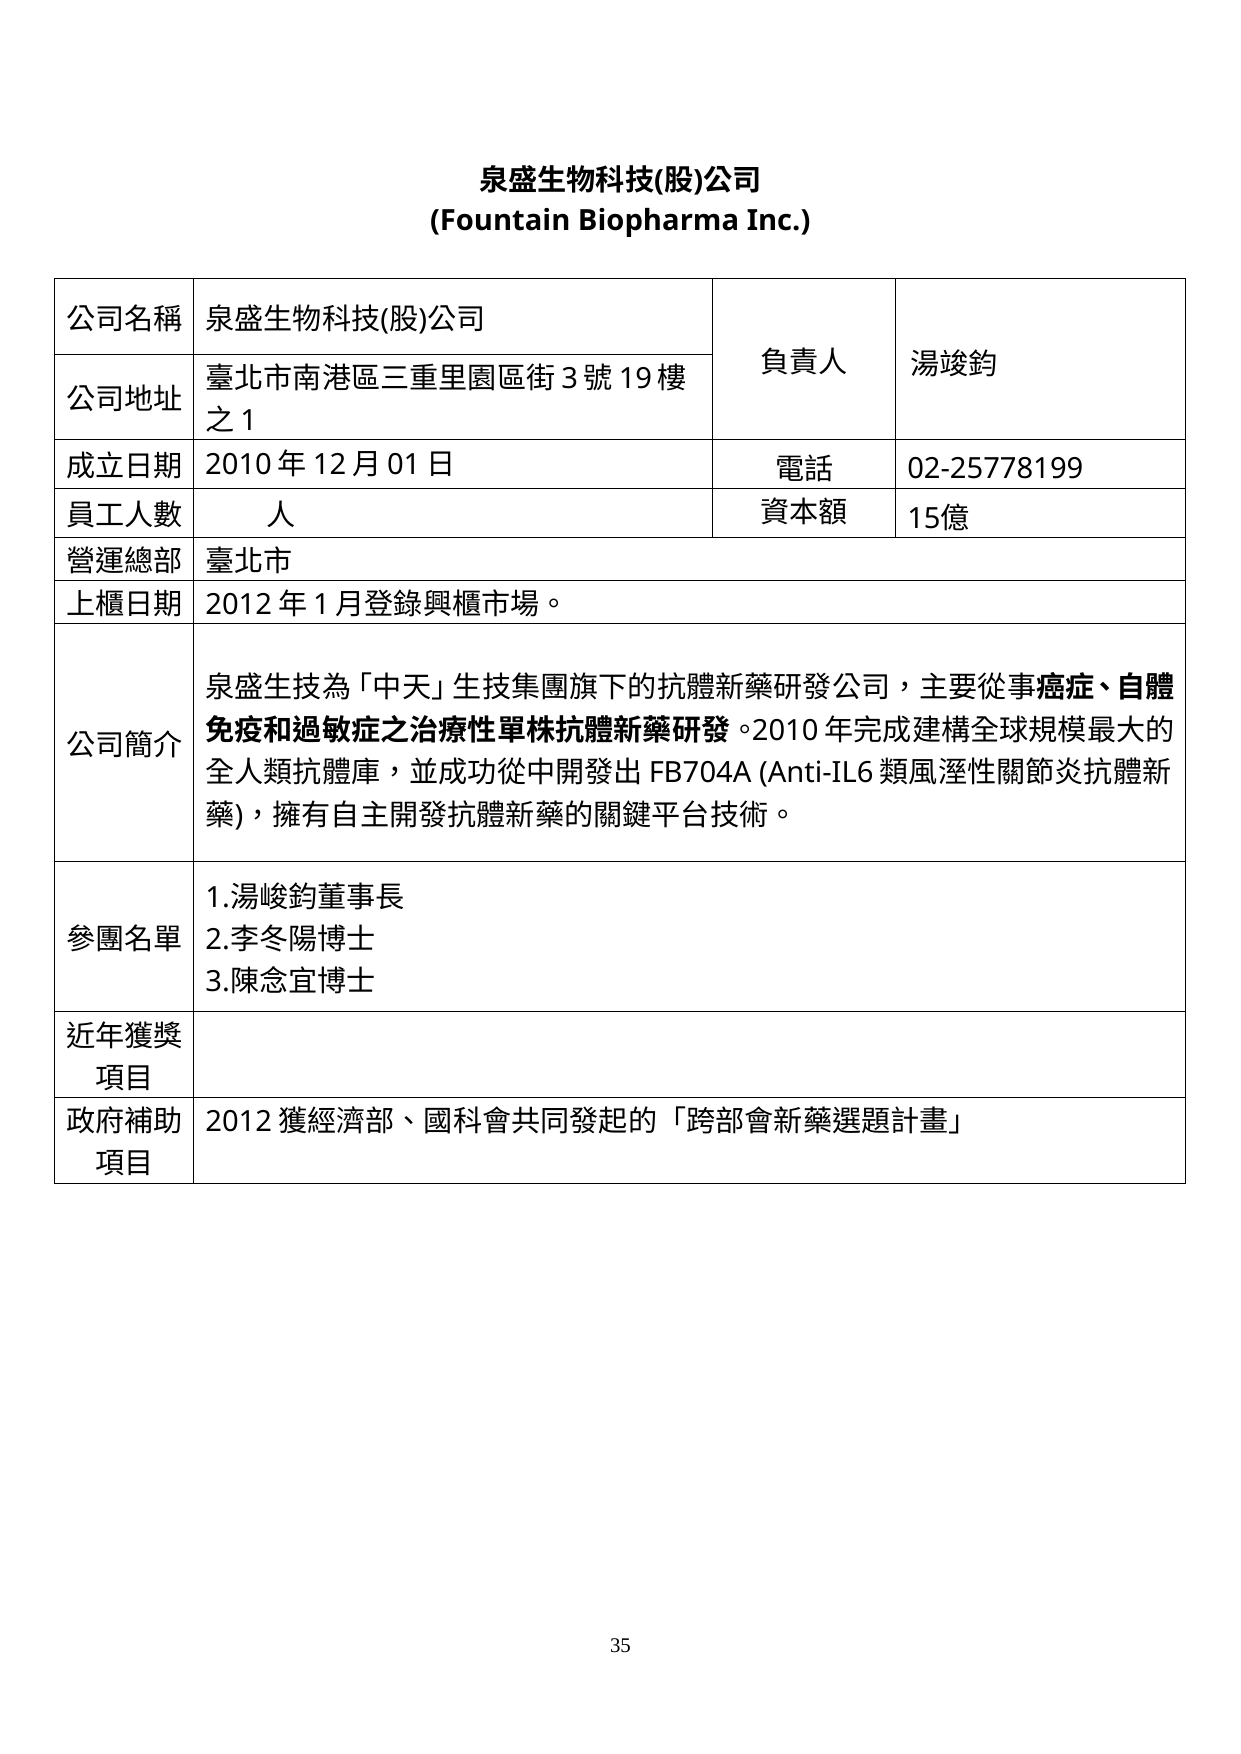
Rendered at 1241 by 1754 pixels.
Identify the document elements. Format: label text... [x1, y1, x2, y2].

table_cell 臺北市南港區三重里園區街3號19樓之1 [194, 355, 712, 439]
table_cell 2012獲經濟部、國科會共同發起的「跨部會新藥選題計畫」 [194, 1098, 1185, 1182]
table_cell 成立日期 [55, 440, 193, 488]
table_cell 人 [194, 489, 712, 537]
table_cell 泉盛生技為「中天」生技集團旗下的抗體新藥研發公司，主要從事癌症、自體免疫和過敏症之治療性單株抗體新藥研發。2010年完成建構全球規模最大的全人類抗體庫，並成功從中開發出FB704A (Anti-IL6類風溼性關節炎抗體新藥)，擁有自主開發抗體新藥的關鍵平台技術。 [194, 624, 1185, 861]
text 泉盛生物科技(股)公司 [177, 156, 1063, 199]
table_cell 上櫃日期 [55, 581, 193, 623]
table_cell 資本額 [713, 489, 895, 537]
table_cell 臺北市 [194, 538, 1185, 580]
table_cell 公司地址 [55, 355, 193, 439]
table_cell 近年獲獎項目 [55, 1012, 193, 1097]
table_header 負責人 [713, 279, 895, 439]
text (Fountain Biopharma Inc.) [177, 199, 1063, 238]
table_cell 政府補助項目 [55, 1098, 193, 1182]
table_cell 公司簡介 [55, 624, 193, 861]
table_cell 參團名單 [55, 862, 193, 1011]
table_cell 15億 [896, 489, 1185, 537]
table_cell 員工人數 [55, 489, 193, 537]
table_cell 2010年12月01日 [194, 440, 712, 488]
table_header 公司名稱 [55, 279, 193, 353]
table_cell [194, 1012, 1185, 1097]
table_cell 2012年1月登錄興櫃市場。 [194, 581, 1185, 623]
table_cell 02-25778199 [896, 440, 1185, 488]
table_header 湯竣鈞 [896, 279, 1185, 439]
table_cell 1.湯峻鈞董事長 2.李冬陽博士 3.陳念宜博士 [194, 862, 1185, 1011]
table_cell 電話 [713, 440, 895, 488]
table_header 泉盛生物科技(股)公司 [194, 279, 712, 353]
table_cell 營運總部 [55, 538, 193, 580]
